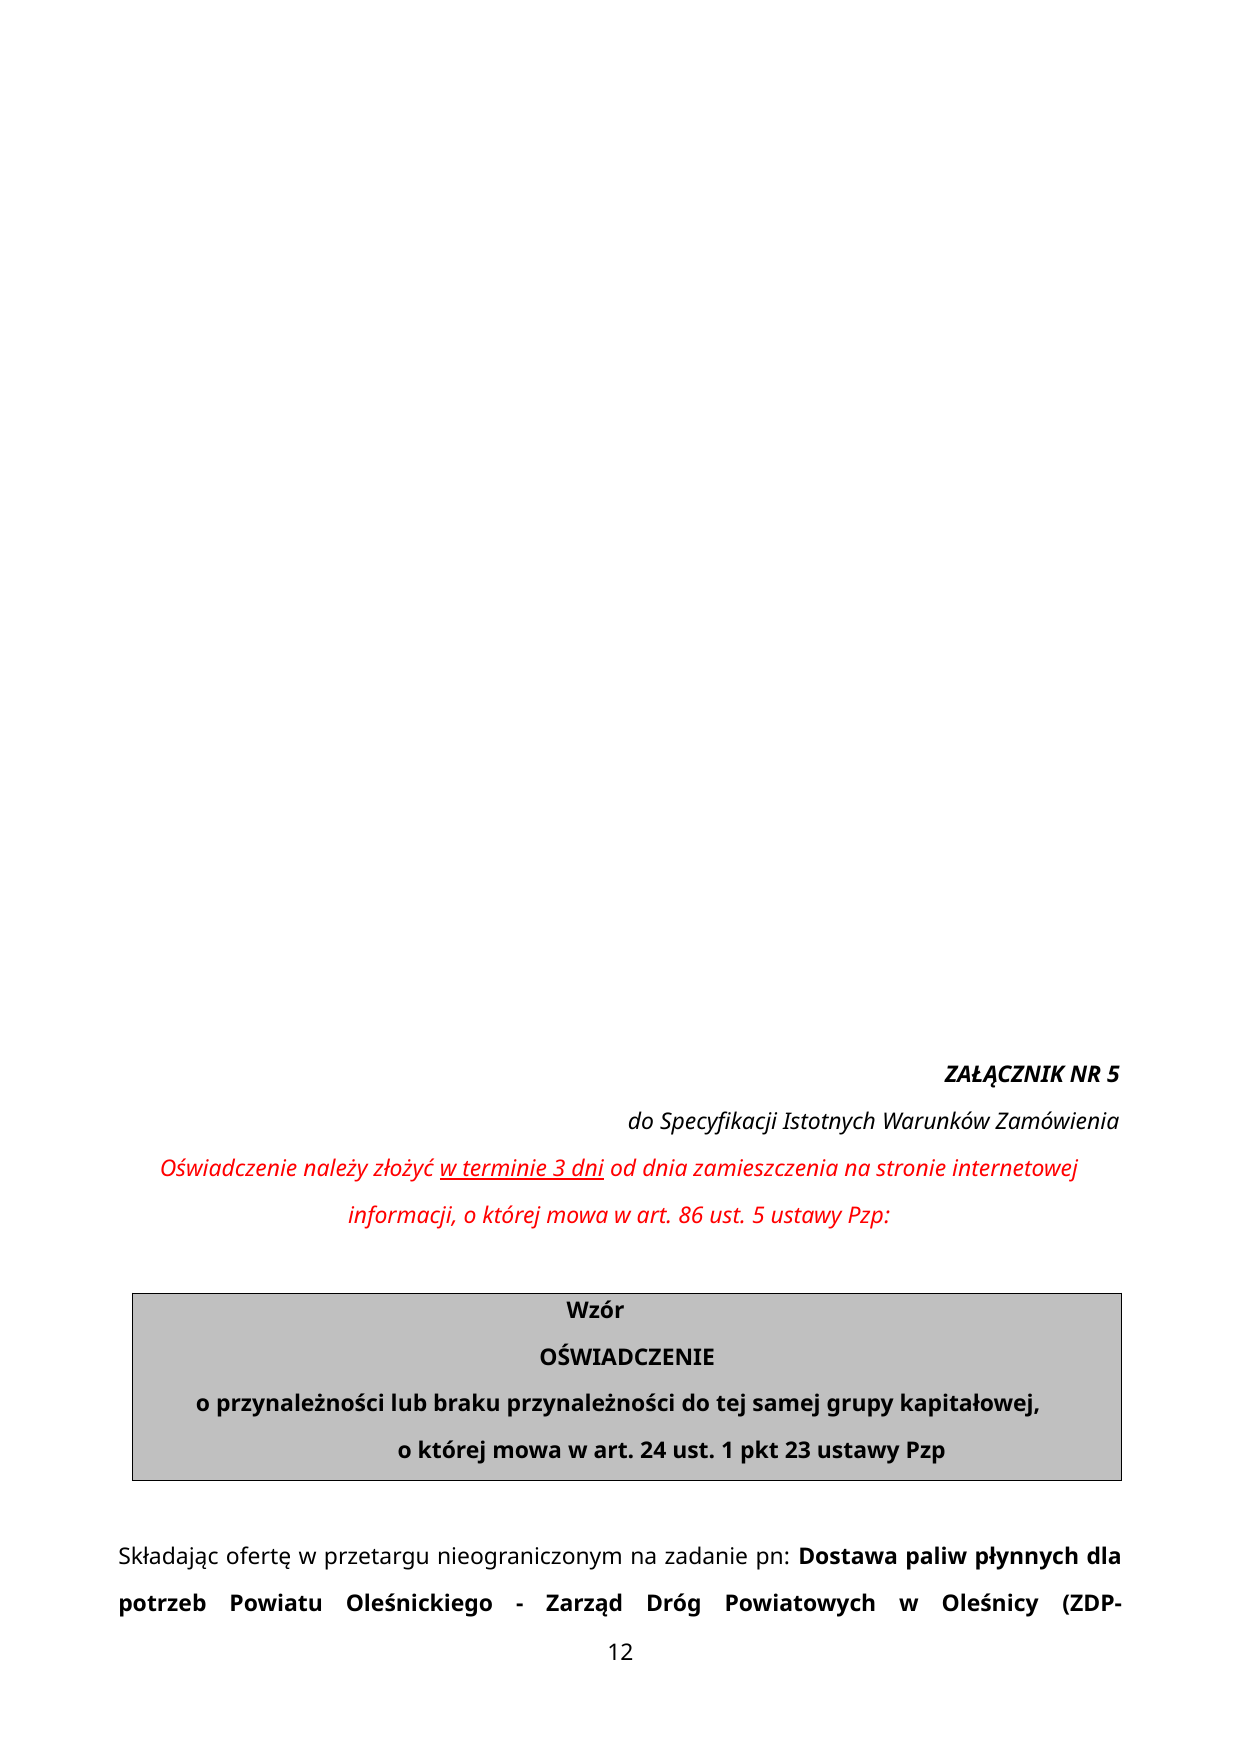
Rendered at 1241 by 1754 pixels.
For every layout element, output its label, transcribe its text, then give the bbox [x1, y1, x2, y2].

text do Specyfikacji Istotnych Warunków Zamówienia [118, 1105, 1122, 1136]
text Składając ofertę w przetargu nieograniczonym na zadanie pn: Dostawa paliw płynnych dla potrzeb Powiatu Oleśnickiego - Zarząd Dróg Powiatowych w Oleśnicy (ZDP- [118, 1540, 1122, 1618]
text ZAŁĄCZNIK NR 5 [634, 1058, 1122, 1089]
table_header Wzór OŚWIADCZENIE o przynależności lub braku przynależności do tej samej grupy kapitałowej, o której mowa w art. 24 ust. 1 pkt 23 ustawy Pzp [133, 1294, 1121, 1480]
text Oświadczenie należy złożyć w terminie 3 dni od dnia zamieszczenia na stronie internetowej informacji, o której mowa w art. 86 ust. 5 ustawy Pzp: [118, 1152, 1122, 1230]
